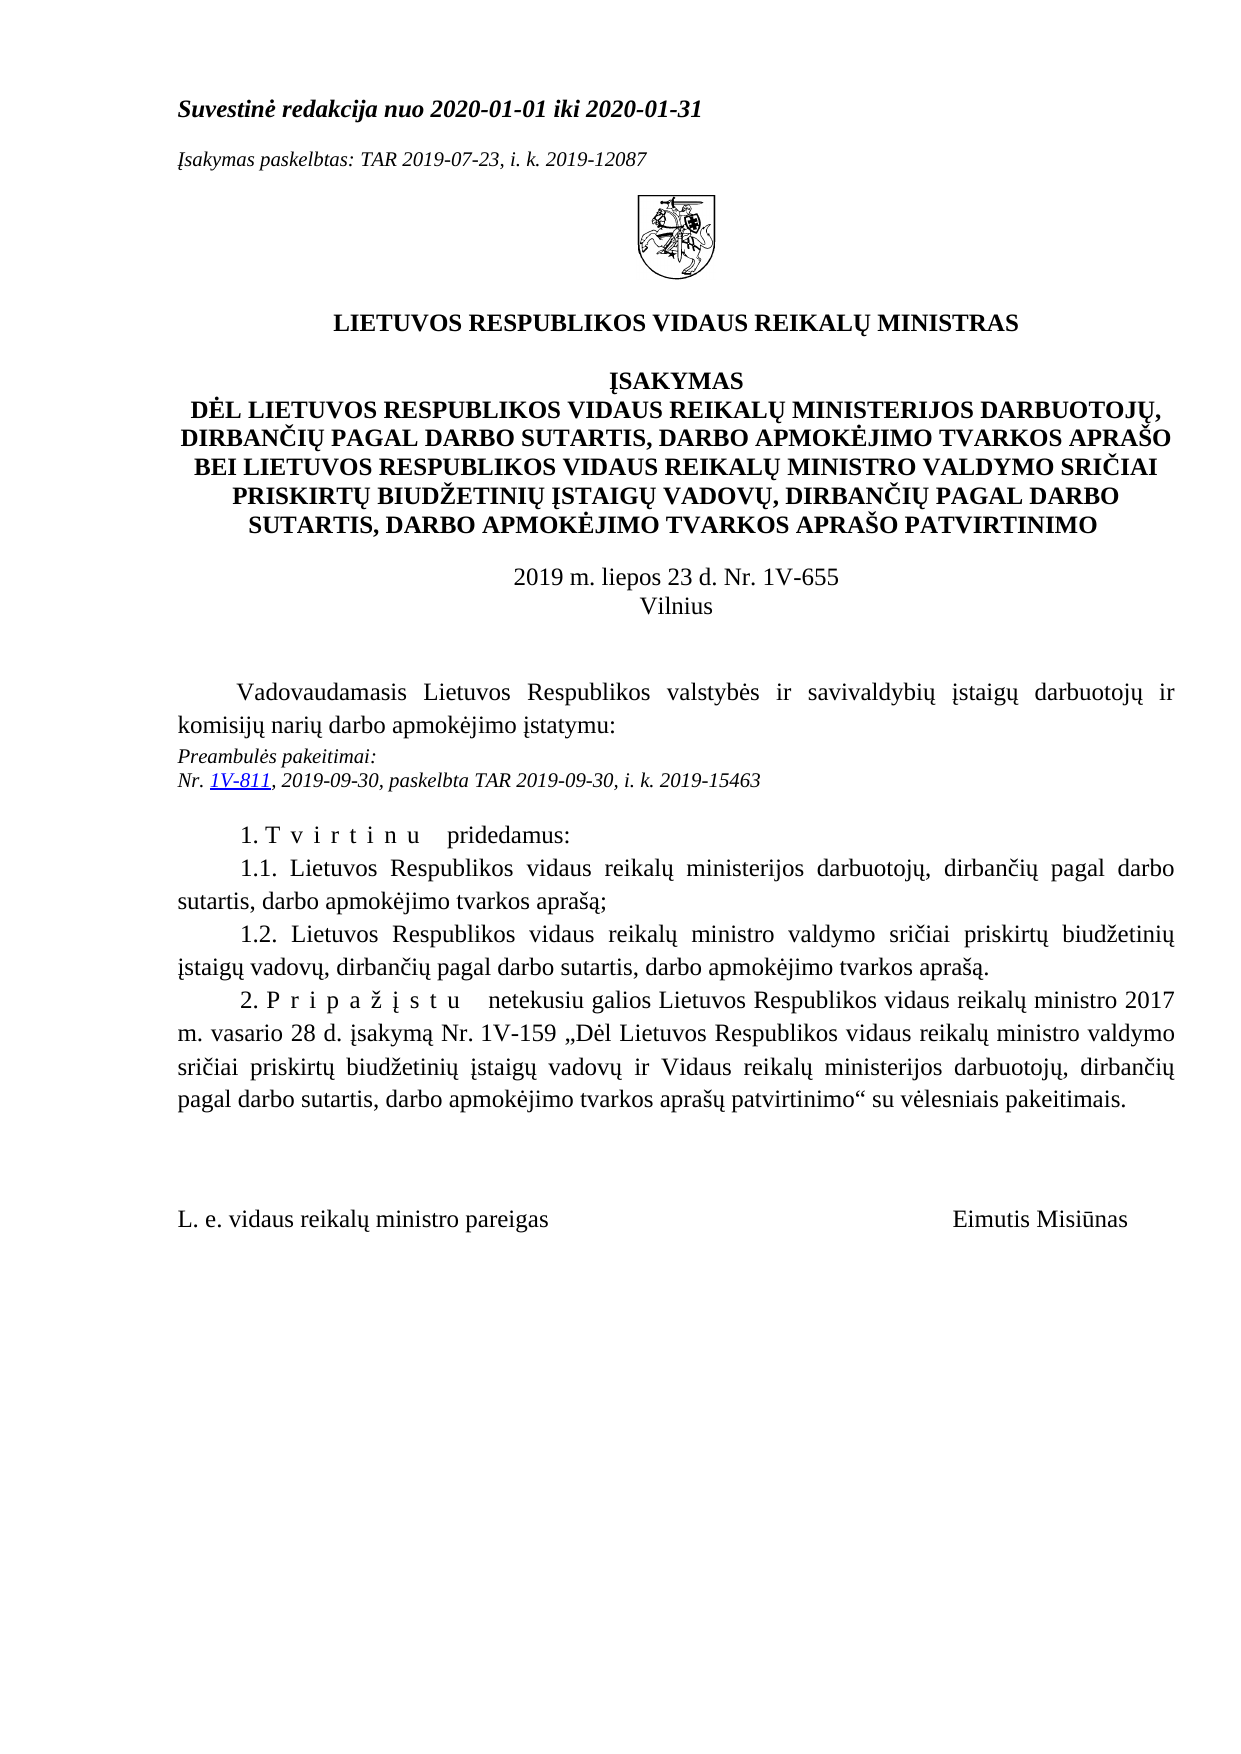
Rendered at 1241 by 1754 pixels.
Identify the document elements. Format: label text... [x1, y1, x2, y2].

text 2019 m. liepos 23 d. Nr. 1V-655 [177, 562, 1175, 591]
text Preambulės pakeitimai: [177, 743, 1175, 768]
text LIETUVOS RESPUBLIKOS VIDAUS REIKALŲ MINISTRAS [177, 308, 1175, 337]
text 1.2. Lietuvos Respublikos vidaus reikalų ministro valdymo sričiai priskirtų biudžetinių įstaigų vadovų, dirbančių pagal darbo sutartis, darbo apmokėjimo tvarkos aprašą. [177, 919, 1175, 981]
text Nr. 1V-811, 2019-09-30, paskelbta TAR 2019-09-30, i. k. 2019-15463 [177, 768, 1175, 792]
text DĖL LIETUVOS RESPUBLIKOS VIDAUS REIKALŲ MINISTERIJOS DARBUOTOJŲ, DIRBANČIŲ PAGAL DARBO SUTARTIS, DARBO APMOKĖJIMO TVARKOS APRAŠO BEI LIETUVOS RESPUBLIKOS VIDAUS REIKALŲ MINISTRO VALDYMO SRIČIAI PRISKIRTŲ BIUDŽETINIŲ ĮSTAIGŲ VADOVŲ, DIRBANČIŲ PAGAL DARBO SUTARTIS, DARBO APMOKĖJIMO TVARKOS APRAŠO PATVIRTINIMO [177, 395, 1175, 538]
text Suvestinė redakcija nuo 2020-01-01 iki 2020-01-31 [177, 94, 1175, 123]
text 1.1. Lietuvos Respublikos vidaus reikalų ministerijos darbuotojų, dirbančių pagal darbo sutartis, darbo apmokėjimo tvarkos aprašą; [177, 853, 1175, 915]
text 2. Pripažįstu netekusiu galios Lietuvos Respublikos vidaus reikalų ministro 2017 m. vasario 28 d. įsakymą Nr. 1V-159 „Dėl Lietuvos Respublikos vidaus reikalų ministro valdymo sričiai priskirtų biudžetinių įstaigų vadovų ir Vidaus reikalų ministerijos darbuotojų, dirbančių pagal darbo sutartis, darbo apmokėjimo tvarkos aprašų patvirtinimo“ su vėlesniais pakeitimais. [177, 986, 1175, 1113]
text L. e. vidaus reikalų ministro pareigas Eimutis Misiūnas [177, 1204, 1190, 1233]
text Įsakymas paskelbtas: TAR 2019-07-23, i. k. 2019-12087 [177, 147, 1175, 171]
text 1. Tvirtinu pridedamus: [177, 820, 1175, 849]
text ĮSAKYMAS [177, 366, 1175, 395]
text Vadovaudamasis Lietuvos Respublikos valstybės ir savivaldybių įstaigų darbuotojų ir komisijų narių darbo apmokėjimo įstatymu: [177, 677, 1175, 739]
text Vilnius [177, 591, 1175, 620]
